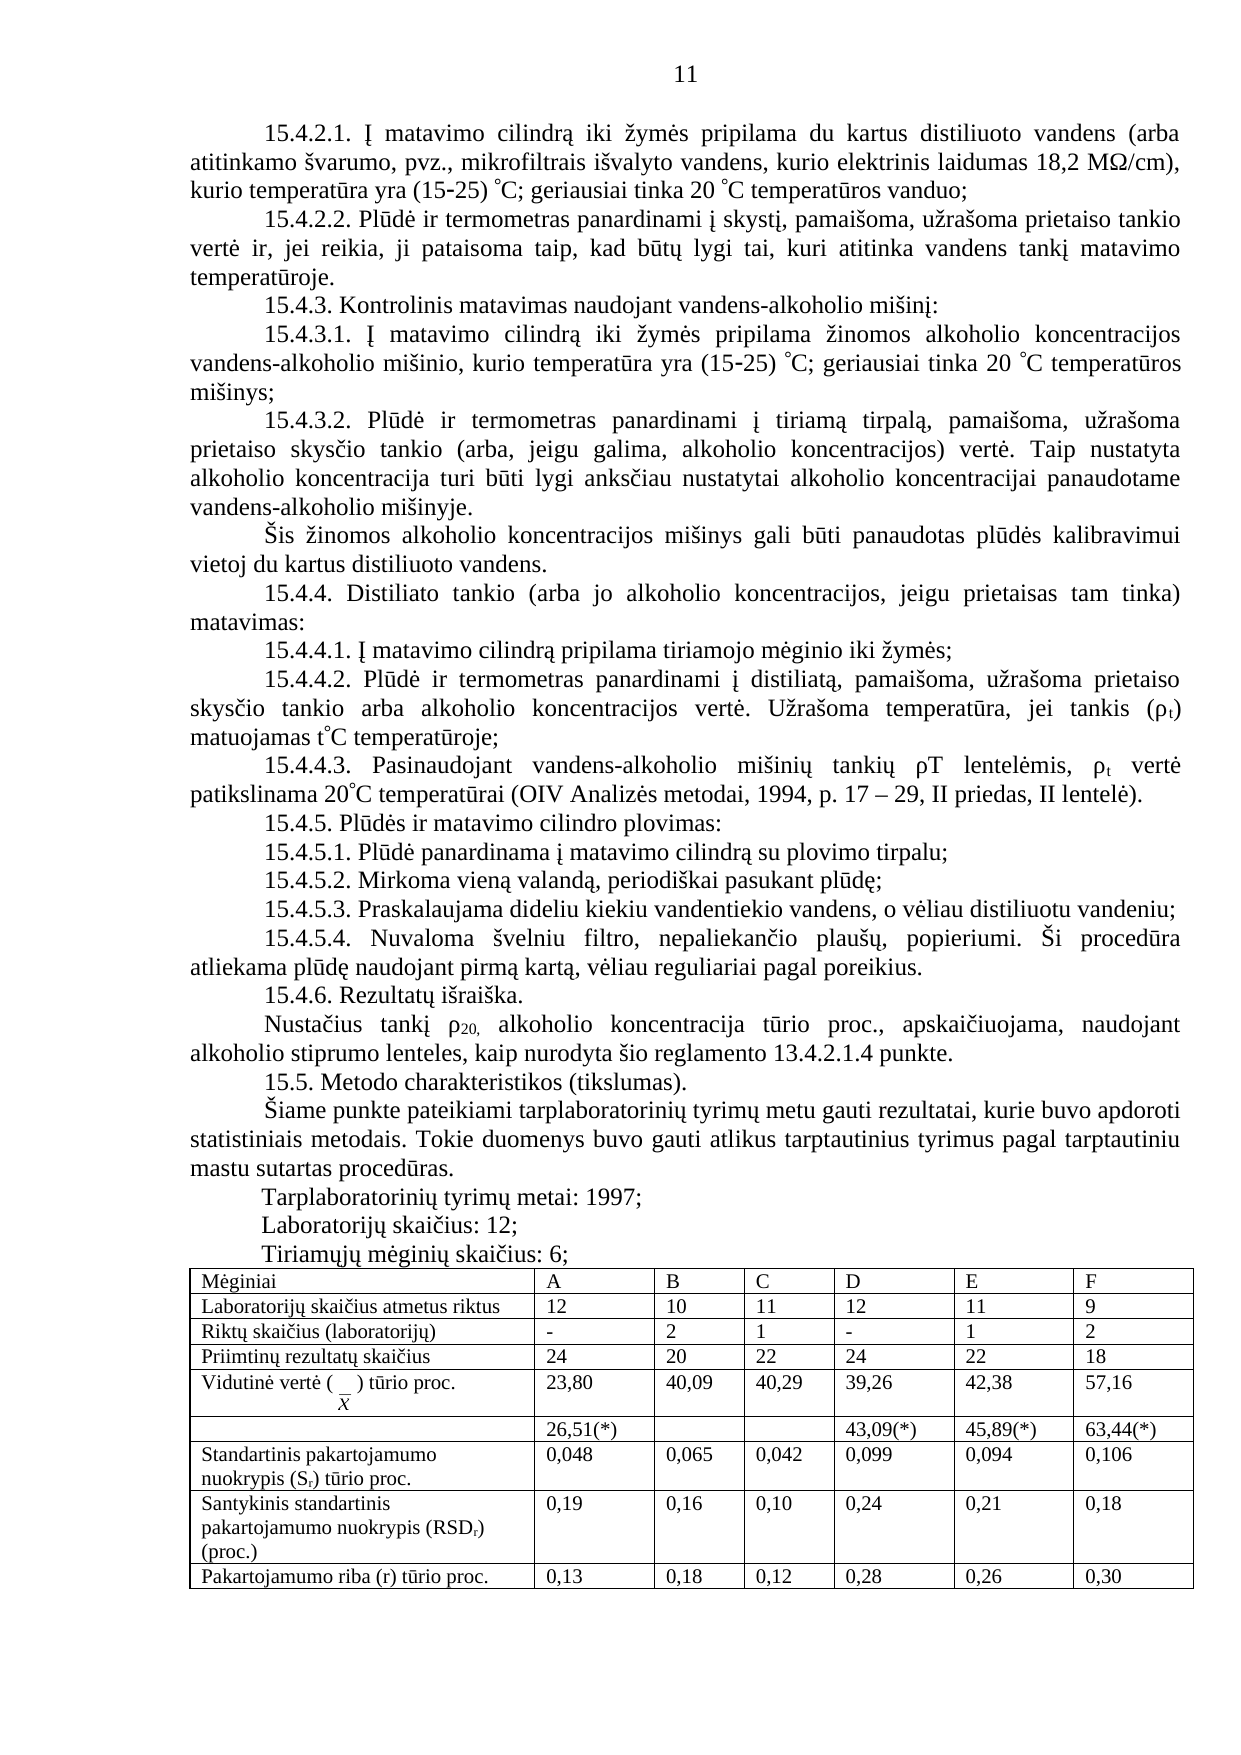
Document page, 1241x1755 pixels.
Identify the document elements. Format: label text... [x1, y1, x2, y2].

text Šis žinomos alkoholio koncentracijos mišinys gali būti panaudotas plūdės kalibravimui vietoj du kartus distiliuoto vandens. [190, 521, 1181, 578]
table_cell [655, 1417, 744, 1441]
table_cell 0,26 [955, 1564, 1073, 1588]
table_cell 63,44(*) [1074, 1417, 1193, 1441]
text Tarplaboratorinių tyrimų metai: 1997; [190, 1182, 1181, 1211]
table_cell 22 [955, 1345, 1073, 1368]
text 15.5. Metodo charakteristikos (tikslumas). [190, 1067, 1181, 1096]
table_cell 45,89(*) [955, 1417, 1073, 1441]
table_cell 0,30 [1074, 1564, 1193, 1588]
table_cell 57,16 [1074, 1370, 1193, 1416]
text 15.4.5.4. Nuvaloma švelniu filtro, nepaliekančio plaušų, popieriumi. Ši procedūra atliekama plūdę naudojant pirmą kartą, vėliau reguliariai pagal poreikius. [190, 923, 1181, 981]
table_cell 0,042 [745, 1442, 834, 1490]
text 15.4.3. Kontrolinis matavimas naudojant vandens-alkoholio mišinį: [190, 291, 1181, 319]
table_cell Priimtinų rezultatų skaičius [191, 1345, 534, 1368]
table_cell 0,28 [835, 1564, 954, 1588]
table_cell 12 [535, 1294, 654, 1318]
table_cell 9 [1074, 1294, 1193, 1318]
table_cell [191, 1417, 534, 1441]
table_cell Pakartojamumo riba (r) tūrio proc. [191, 1564, 534, 1588]
table_cell 22 [745, 1345, 834, 1368]
table_cell 2 [655, 1319, 744, 1343]
text 15.4.3.2. Plūdė ir termometras panardinami į tiriamą tirpalą, pamaišoma, užrašoma prietaiso skysčio tankio (arba, jeigu galima, alkoholio koncentracijos) vertė. Taip nustatyta alkoholio koncentracija turi būti lygi anksčiau nustatytai alkoholio koncentracijai panaudotame vandens-alkoholio mišinyje. [190, 406, 1181, 521]
text Laboratorijų skaičius: 12; [190, 1211, 1181, 1239]
table_cell 1 [955, 1319, 1073, 1343]
text 15.4.2.2. Plūdė ir termometras panardinami į skystį, pamaišoma, užrašoma prietaiso tankio vertė ir, jei reikia, ji pataisoma taip, kad būtų lygi tai, kuri atitinka vandens tankį matavimo temperatūroje. [190, 204, 1181, 291]
table_cell 1 [745, 1319, 834, 1343]
text 15.4.2.1. Į matavimo cilindrą iki žymės pripilama du kartus distiliuoto vandens (arba atitinkamo švarumo, pvz., mikrofiltrais išvalyto vandens, kurio elektrinis laidumas 18,2 MΩ/cm), kurio temperatūra yra (1525) C; geriausiai tinka 20 C temperatūros vanduo; [190, 118, 1181, 204]
table_cell 0,099 [835, 1442, 954, 1490]
text 15.4.5. Plūdės ir matavimo cilindro plovimas: [190, 808, 1181, 837]
text 15.4.4.2. Plūdė ir termometras panardinami į distiliatą, pamaišoma, užrašoma prietaiso skysčio tankio arba alkoholio koncentracijos vertė. Užrašoma temperatūra, jei tankis (ρt) matuojamas tC temperatūroje; [190, 664, 1181, 751]
table_header B [655, 1269, 744, 1293]
table_cell Riktų skaičius (laboratorijų) [191, 1319, 534, 1343]
table_cell 0,12 [745, 1564, 834, 1588]
table_cell 0,048 [535, 1442, 654, 1490]
table_cell 42,38 [955, 1370, 1073, 1416]
table_cell 0,106 [1074, 1442, 1193, 1490]
table_cell 0,065 [655, 1442, 744, 1490]
text 15.4.5.3. Praskalaujama dideliu kiekiu vandentiekio vandens, o vėliau distiliuotu vandeniu; [190, 894, 1181, 923]
table_cell Santykinis standartinis pakartojamumo nuokrypis (RSDr) (proc.) [191, 1491, 534, 1563]
table_cell 11 [955, 1294, 1073, 1318]
table_cell 0,19 [535, 1491, 654, 1563]
table_cell Laboratorijų skaičius atmetus riktus [191, 1294, 534, 1318]
table_cell 43,09(*) [835, 1417, 954, 1441]
table_cell 0,24 [835, 1491, 954, 1563]
table_cell Vidutinė vertė () tūrio proc. [191, 1370, 534, 1416]
text 15.4.4.1. Į matavimo cilindrą pripilama tiriamojo mėginio iki žymės; [190, 636, 1181, 664]
table_cell 40,09 [655, 1370, 744, 1416]
table_header A [535, 1269, 654, 1293]
table_cell 0,18 [1074, 1491, 1193, 1563]
table_cell [745, 1417, 834, 1441]
table_header C [745, 1269, 834, 1293]
table_cell - [835, 1319, 954, 1343]
table_cell 26,51(*) [535, 1417, 654, 1441]
table_cell 40,29 [745, 1370, 834, 1416]
text 15.4.5.1. Plūdė panardinama į matavimo cilindrą su plovimo tirpalu; [190, 837, 1181, 866]
table_cell 20 [655, 1345, 744, 1368]
table_cell 0,21 [955, 1491, 1073, 1563]
table_cell 39,26 [835, 1370, 954, 1416]
table_header D [835, 1269, 954, 1293]
table_cell 0,18 [655, 1564, 744, 1588]
table_header Mėginiai [191, 1269, 534, 1293]
table_cell 18 [1074, 1345, 1193, 1368]
table_header F [1074, 1269, 1193, 1293]
text Tiriamųjų mėginių skaičius: 6; [190, 1239, 1181, 1268]
table_cell Standartinis pakartojamumo nuokrypis (Sr) tūrio proc. [191, 1442, 534, 1490]
text Nustačius tankį ρ20, alkoholio koncentracija tūrio proc., apskaičiuojama, naudojant alkoholio stiprumo lenteles, kaip nurodyta šio reglamento 13.4.2.1.4 punkte. [190, 1009, 1181, 1067]
table_cell 0,094 [955, 1442, 1073, 1490]
table_cell 23,80 [535, 1370, 654, 1416]
text 15.4.4. Distiliato tankio (arba jo alkoholio koncentracijos, jeigu prietaisas tam tinka) matavimas: [190, 578, 1181, 636]
table_cell - [535, 1319, 654, 1343]
table_cell 12 [835, 1294, 954, 1318]
table_cell 24 [835, 1345, 954, 1368]
table_cell 2 [1074, 1319, 1193, 1343]
text 15.4.5.2. Mirkoma vieną valandą, periodiškai pasukant plūdę; [190, 866, 1181, 894]
table_cell 11 [745, 1294, 834, 1318]
table_cell 24 [535, 1345, 654, 1368]
table_cell 0,10 [745, 1491, 834, 1563]
table_header E [955, 1269, 1073, 1293]
table_cell 10 [655, 1294, 744, 1318]
text Šiame punkte pateikiami tarplaboratorinių tyrimų metu gauti rezultatai, kurie buvo apdoroti statistiniais metodais. Tokie duomenys buvo gauti atlikus tarptautinius tyrimus pagal tarptautiniu mastu sutartas procedūras. [190, 1096, 1181, 1182]
text 15.4.6. Rezultatų išraiška. [190, 981, 1181, 1009]
text 15.4.3.1. Į matavimo cilindrą iki žymės pripilama žinomos alkoholio koncentracijos vandens-alkoholio mišinio, kurio temperatūra yra (1525) C; geriausiai tinka 20 C temperatūros mišinys; [190, 319, 1181, 406]
text 15.4.4.3. Pasinaudojant vandens-alkoholio mišinių tankių ρT lentelėmis, ρt vertė patikslinama 20C temperatūrai (OIV Analizės metodai, 1994, p. 17 – 29, II priedas, II lentelė). [190, 751, 1181, 808]
table_cell 0,16 [655, 1491, 744, 1563]
table_cell 0,13 [535, 1564, 654, 1588]
